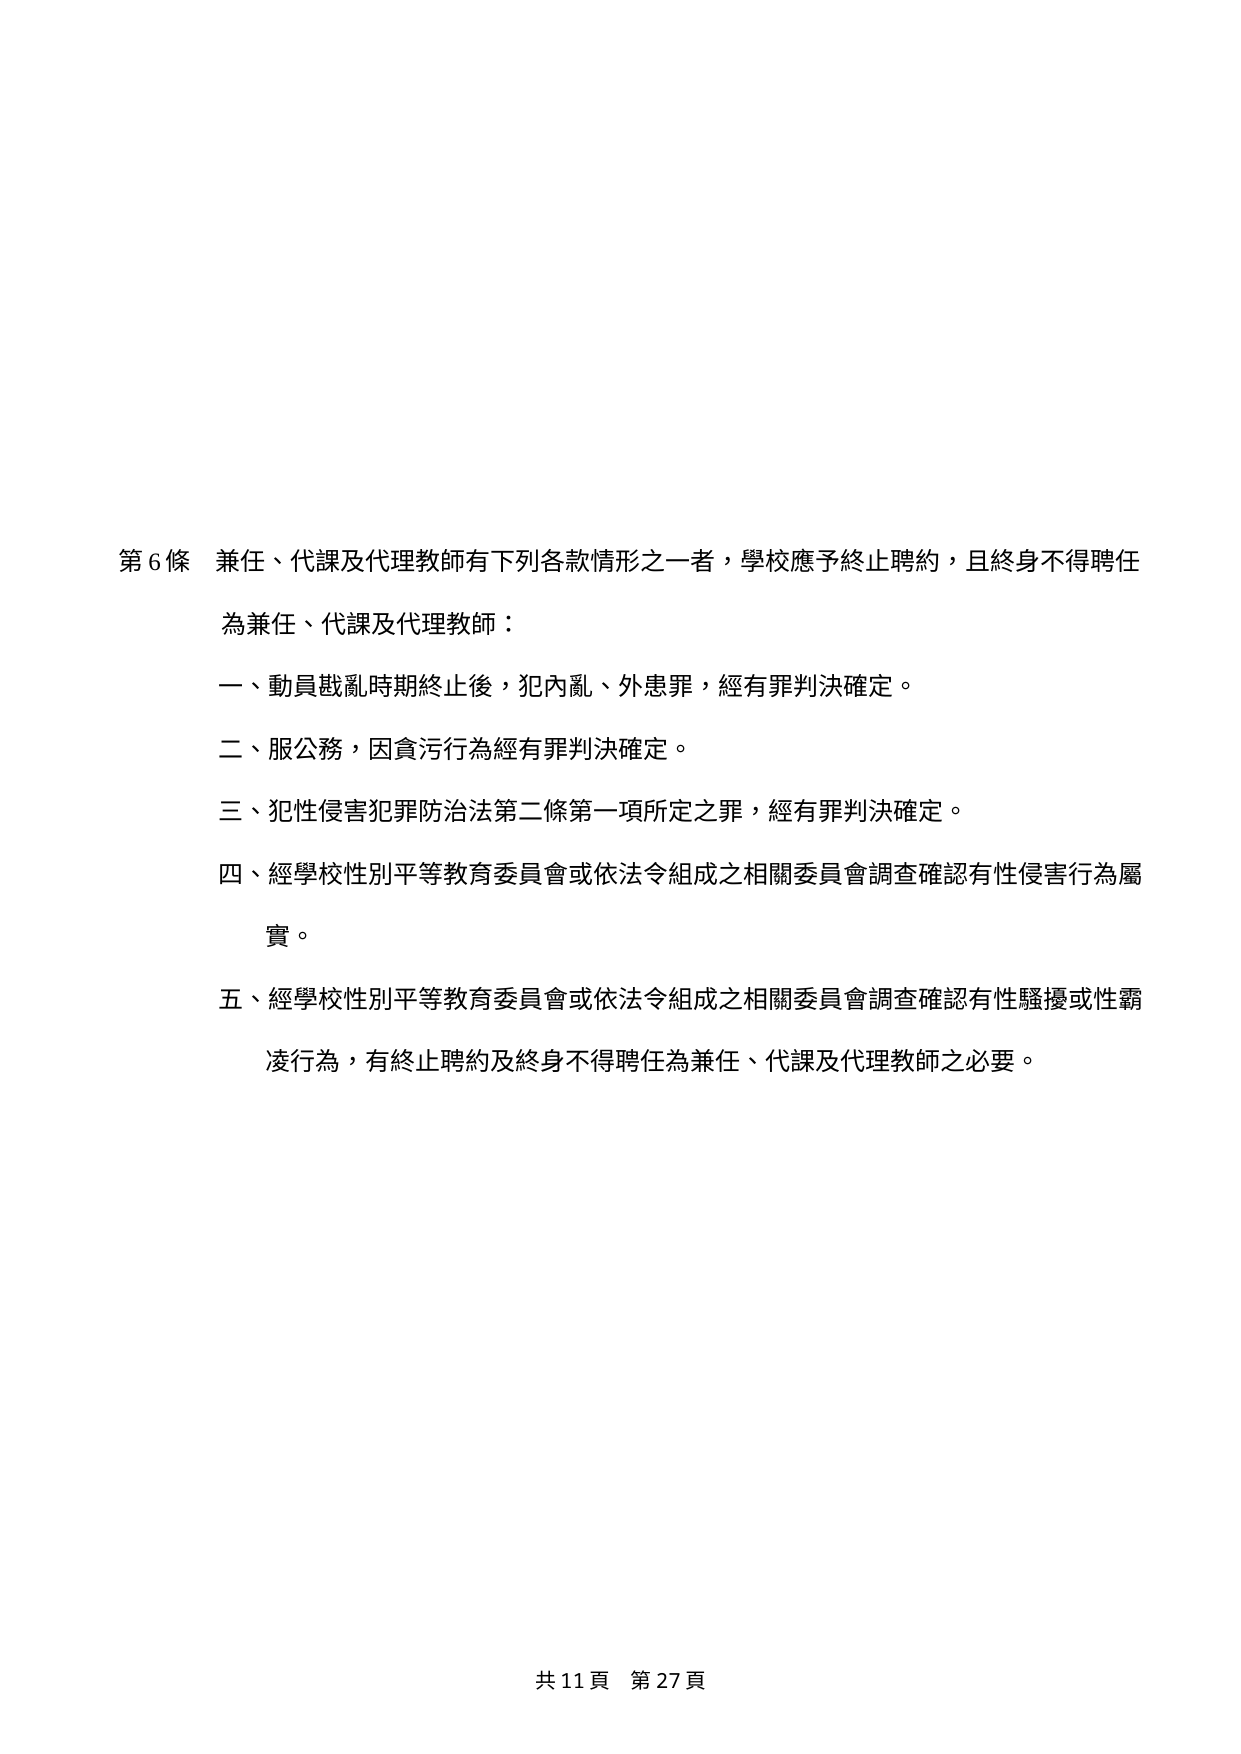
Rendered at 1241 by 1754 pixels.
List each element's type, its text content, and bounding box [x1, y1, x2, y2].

text 第6條 兼任、代課及代理教師有下列各款情形之一者，學校應予終止聘約，且終身不得聘任為兼任、代課及代理教師： [118, 518, 1152, 643]
text 四、經學校性別平等教育委員會或依法令組成之相關委員會調查確認有性侵害行為屬實。 [218, 831, 1152, 956]
text 五、經學校性別平等教育委員會或依法令組成之相關委員會調查確認有性騷擾或性霸凌行為，有終止聘約及終身不得聘任為兼任、代課及代理教師之必要。 [218, 956, 1152, 1081]
text 一、動員戡亂時期終止後，犯內亂、外患罪，經有罪判決確定。 [218, 643, 1152, 706]
text 三、犯性侵害犯罪防治法第二條第一項所定之罪，經有罪判決確定。 [218, 768, 1152, 831]
text 二、服公務，因貪污行為經有罪判決確定。 [218, 706, 1152, 768]
